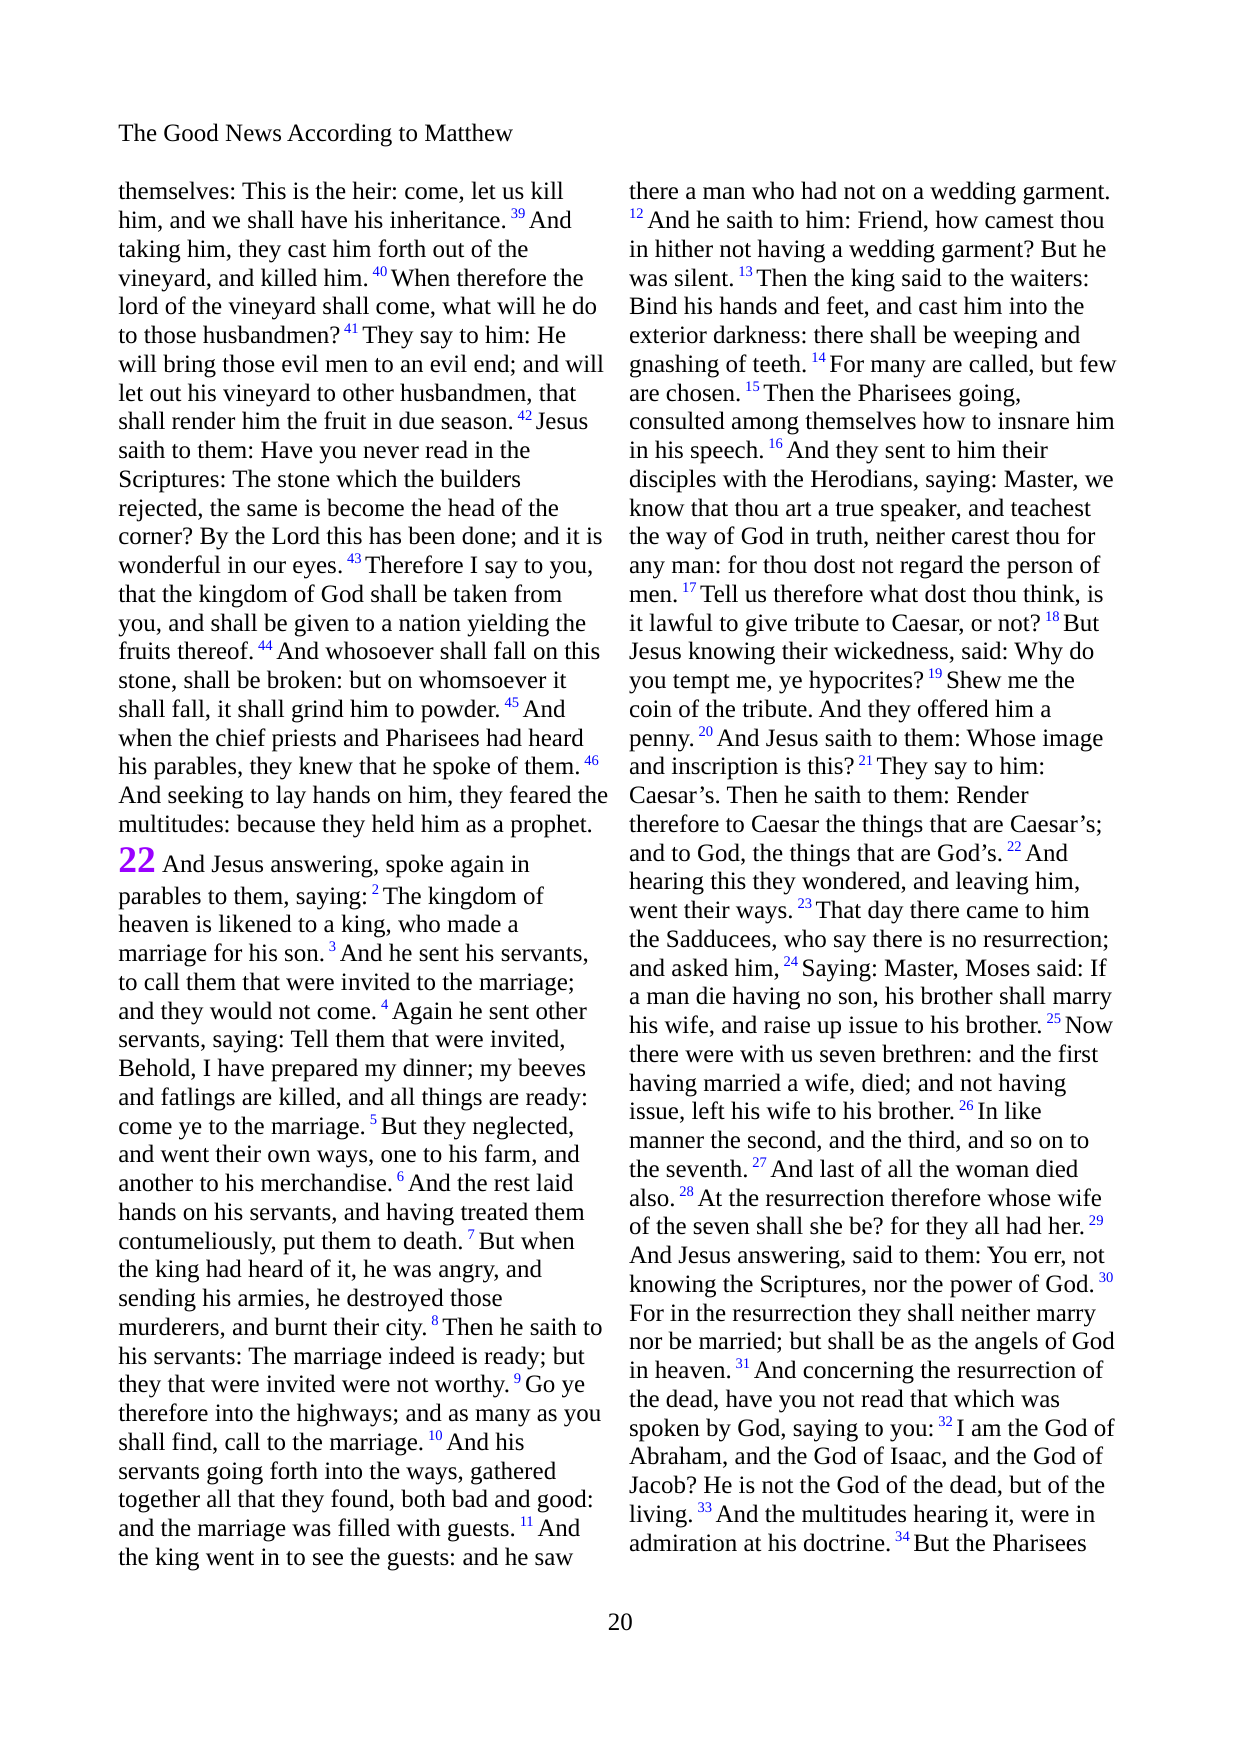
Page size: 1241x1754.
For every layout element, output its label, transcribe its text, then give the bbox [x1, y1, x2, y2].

text 22 And Jesus answering, spoke again in parables to them, saying: 2 The kingdom of heaven is likened to a king, who made a marriage for his son. 3 And he sent his servants, to call them that were invited to the marriage; and they would not come. 4 Again he sent other servants, saying: Tell them that were invited, Behold, I have prepared my dinner; my beeves and fatlings are killed, and all things are ready: come ye to the marriage. 5 But they neglected, and went their own ways, one to his farm, and another to his merchandise. 6 And the rest laid hands on his servants, and having treated them contumeliously, put them to death. 7 But when the king had heard of it, he was angry, and sending his armies, he destroyed those murderers, and burnt their city. 8 Then he saith to his servants: The marriage indeed is ready; but they that were invited were not worthy. 9 Go ye therefore into the highways; and as many as you shall find, call to the marriage. 10 And his servants going forth into the ways, gathered together all that they found, both bad and good: and the marriage was filled with guests. 11 And the king went in to see the guests: and he saw [118, 838, 611, 1571]
text there a man who had not on a wedding garment. 12 And he saith to him: Friend, how camest thou in hither not having a wedding garment? But he was silent. 13 Then the king said to the waiters: Bind his hands and feet, and cast him into the exterior darkness: there shall be weeping and gnashing of teeth. 14 For many are called, but few are chosen. 15 Then the Pharisees going, consulted among themselves how to insnare him in his speech. 16 And they sent to him their disciples with the Herodians, saying: Master, we know that thou art a true speaker, and teachest the way of God in truth, neither carest thou for any man: for thou dost not regard the person of men. 17 Tell us therefore what dost thou think, is it lawful to give tribute to Caesar, or not? 18 But Jesus knowing their wickedness, said: Why do you tempt me, ye hypocrites? 19 Shew me the coin of the tribute. And they offered him a penny. 20 And Jesus saith to them: Whose image and inscription is this? 21 They say to him: Caesar’s. Then he saith to them: Render therefore to Caesar the things that are Caesar’s; and to God, the things that are God’s. 22 And hearing this they wondered, and leaving him, went their ways. 23 That day there came to him the Sadducees, who say there is no resurrection; and asked him, 24 Saying: Master, Moses said: If a man die having no son, his brother shall marry his wife, and raise up issue to his brother. 25 Now there were with us seven brethren: and the first having married a wife, died; and not having issue, left his wife to his brother. 26 In like manner the second, and the third, and so on to the seventh. 27 And last of all the woman died also. 28 At the resurrection therefore whose wife of the seven shall she be? for they all had her. 29 And Jesus answering, said to them: You err, not knowing the Scriptures, nor the power of God. 30 For in the resurrection they shall neither marry nor be married; but shall be as the angels of God in heaven. 31 And concerning the resurrection of the dead, have you not read that which was spoken by God, saying to you: 32 I am the God of Abraham, and the God of Isaac, and the God of Jacob? He is not the God of the dead, but of the living. 33 And the multitudes hearing it, were in admiration at his doctrine. 34 But the Pharisees [629, 176, 1122, 1556]
text themselves: This is the heir: come, let us kill him, and we shall have his inheritance. 39 And taking him, they cast him forth out of the vineyard, and killed him. 40 When therefore the lord of the vineyard shall come, what will he do to those husbandmen? 41 They say to him: He will bring those evil men to an evil end; and will let out his vineyard to other husbandmen, that shall render him the fruit in due season. 42 Jesus saith to them: Have you never read in the Scriptures: The stone which the builders rejected, the same is become the head of the corner? By the Lord this has been done; and it is wonderful in our eyes. 43 Therefore I say to you, that the kingdom of God shall be taken from you, and shall be given to a nation yielding the fruits thereof. 44 And whosoever shall fall on this stone, shall be broken: but on whomsoever it shall fall, it shall grind him to powder. 45 And when the chief priests and Pharisees had heard his parables, they knew that he spoke of them. 46 And seeking to lay hands on him, they feared the multitudes: because they held him as a prophet. [118, 176, 611, 838]
